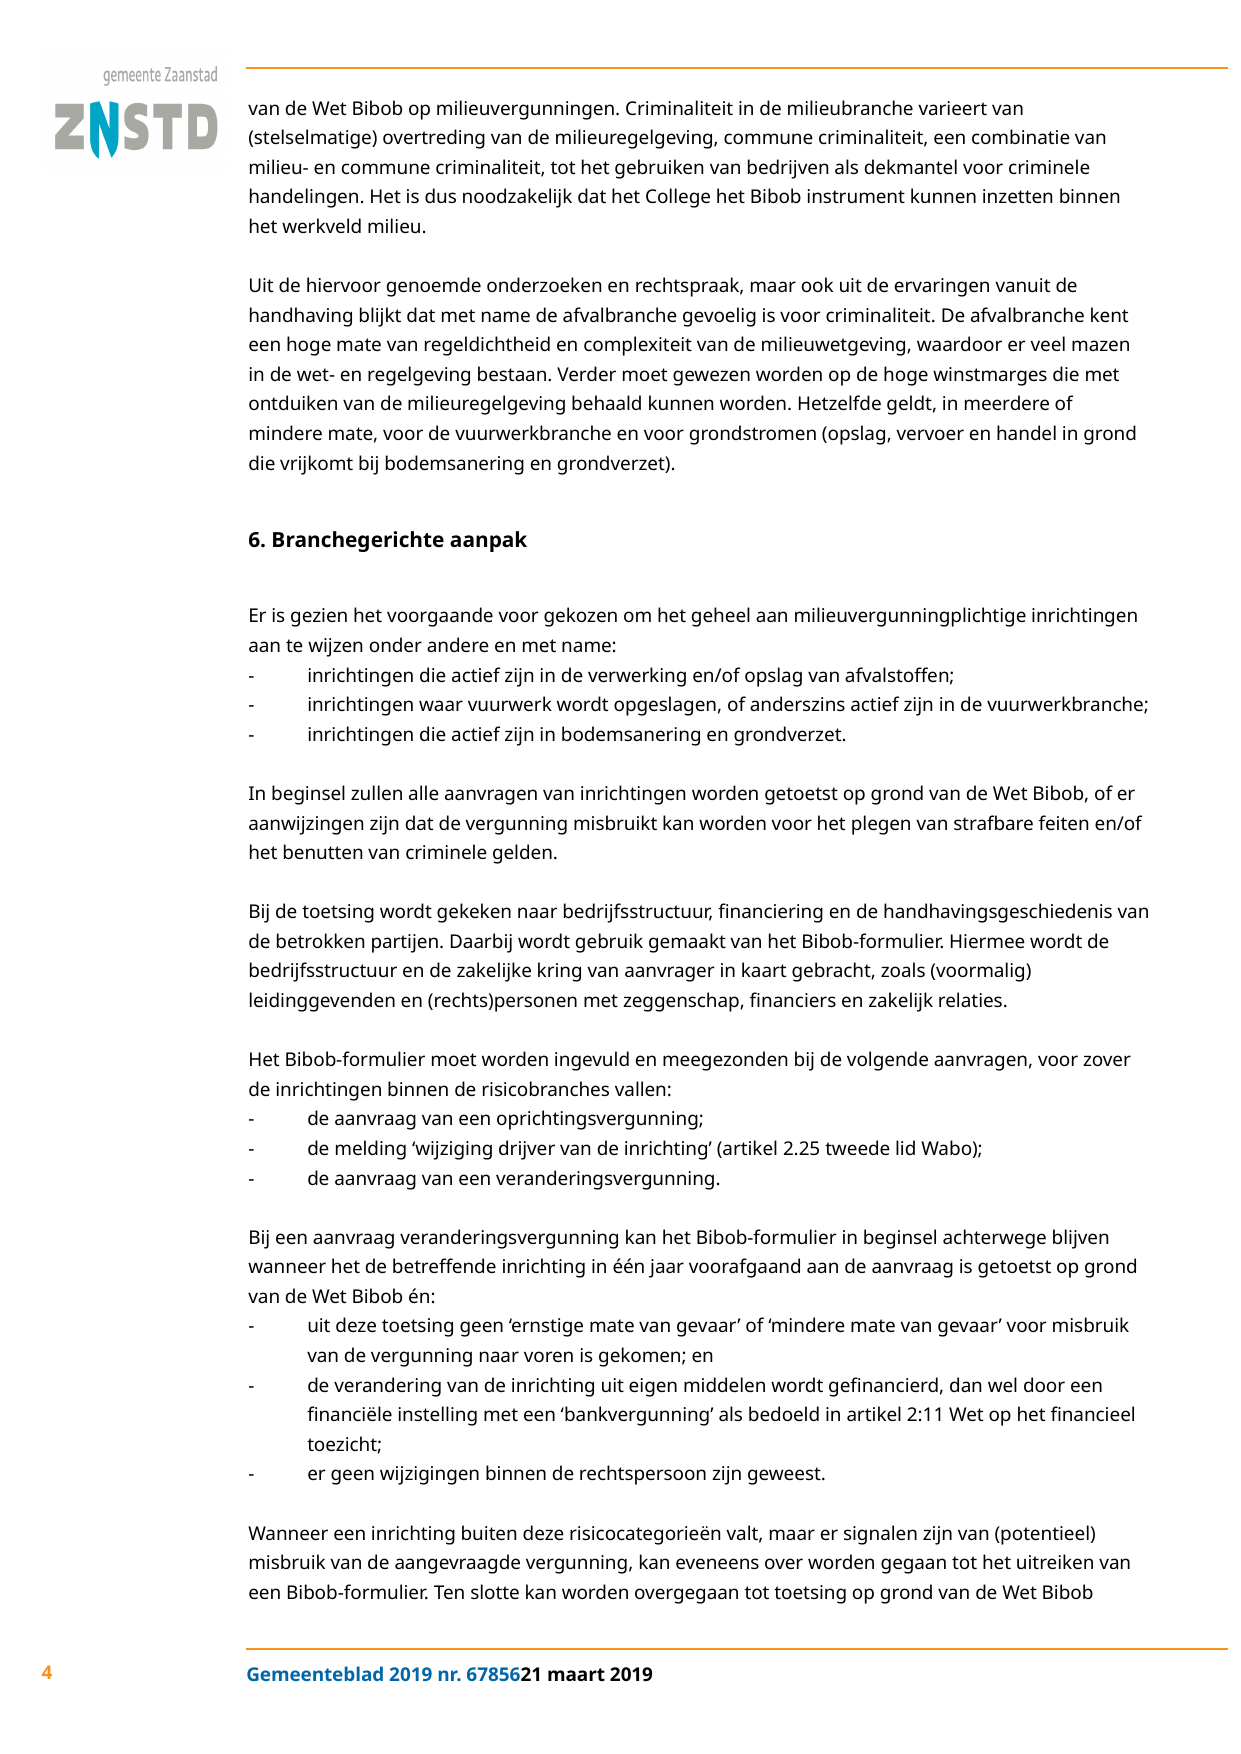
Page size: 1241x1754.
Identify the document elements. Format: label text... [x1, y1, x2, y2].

text In beginsel zullen alle aanvragen van inrichtingen worden getoetst op grond van de Wet Bibob, of er aanwijzingen zijn dat de vergunning misbruikt kan worden voor het plegen van strafbare feiten en/of het benutten van criminele gelden. [248, 780, 1152, 865]
text van de Wet Bibob op milieuvergunningen. Criminaliteit in de milieubranche varieert van (stelselmatige) overtreding van de milieuregelgeving, commune criminaliteit, een combinatie van milieu- en commune criminaliteit, tot het gebruiken van bedrijven als dekmantel voor criminele handelingen. Het is dus noodzakelijk dat het College het Bibob instrument kunnen inzetten binnen het werkveld milieu. [248, 95, 1152, 239]
list de melding ‘wijziging drijver van de inrichting’ (artikel 2.25 tweede lid Wabo); [248, 1135, 1152, 1161]
list uit deze toetsing geen ‘ernstige mate van gevaar’ of ‘mindere mate van gevaar’ voor misbruik van de vergunning naar voren is gekomen; en [248, 1313, 1152, 1368]
list de aanvraag van een oprichtingsvergunning; [248, 1106, 1152, 1131]
list de verandering van de inrichting uit eigen middelen wordt gefinancierd, dan wel door een financiële instelling met een ‘bankvergunning’ als bedoeld in artikel 2:11 Wet op het financieel toezicht; [248, 1372, 1152, 1457]
list er geen wijzigingen binnen de rechtspersoon zijn geweest. [248, 1461, 1152, 1486]
list inrichtingen die actief zijn in bodemsanering en grondverzet. [248, 721, 1152, 747]
text Bij de toetsing wordt gekeken naar bedrijfsstructuur, financiering en de handhavingsgeschiedenis van de betrokken partijen. Daarbij wordt gebruik gemaakt van het Bibob-formulier. Hiermee wordt de bedrijfsstructuur en de zakelijke kring van aanvrager in kaart gebracht, zoals (voormalig) leidinggevenden en (rechts)personen met zeggenschap, financiers en zakelijk relaties. [248, 898, 1152, 1013]
text 6. Branchegerichte aanpak [248, 525, 1152, 553]
text Uit de hiervoor genoemde onderzoeken en rechtspraak, maar ook uit de ervaringen vanuit de handhaving blijkt dat met name de afvalbranche gevoelig is voor criminaliteit. De afvalbranche kent een hoge mate van regeldichtheid en complexiteit van de milieuwetgeving, waardoor er veel mazen in de wet- en regelgeving bestaan. Verder moet gewezen worden op de hoge winstmarges die met ontduiken van de milieuregelgeving behaald kunnen worden. Hetzelfde geldt, in meerdere of mindere mate, voor de vuurwerkbranche en voor grondstromen (opslag, vervoer en handel in grond die vrijkomt bij bodemsanering en grondverzet). [248, 272, 1152, 476]
text Er is gezien het voorgaande voor gekozen om het geheel aan milieuvergunningplichtige inrichtingen aan te wijzen onder andere en met name: [248, 603, 1152, 658]
list de aanvraag van een veranderingsvergunning. [248, 1165, 1152, 1191]
picture [41, 47, 231, 172]
text Het Bibob-formulier moet worden ingevuld en meegezonden bij de volgende aanvragen, voor zover de inrichtingen binnen de risicobranches vallen: [248, 1046, 1152, 1102]
text Wanneer een inrichting buiten deze risicocategorieën valt, maar er signalen zijn van (potentieel) misbruik van de aangevraagde vergunning, kan eveneens over worden gegaan tot het uitreiken van een Bibob-formulier. Ten slotte kan worden overgegaan tot toetsing op grond van de Wet Bibob [248, 1520, 1152, 1605]
list inrichtingen die actief zijn in de verwerking en/of opslag van afvalstoffen; [248, 662, 1152, 688]
text Bij een aanvraag veranderingsvergunning kan het Bibob-formulier in beginsel achterwege blijven wanneer het de betreffende inrichting in één jaar voorafgaand aan de aanvraag is getoetst op grond van de Wet Bibob én: [248, 1224, 1152, 1309]
list inrichtingen waar vuurwerk wordt opgeslagen, of anderszins actief zijn in de vuurwerkbranche; [248, 691, 1152, 717]
